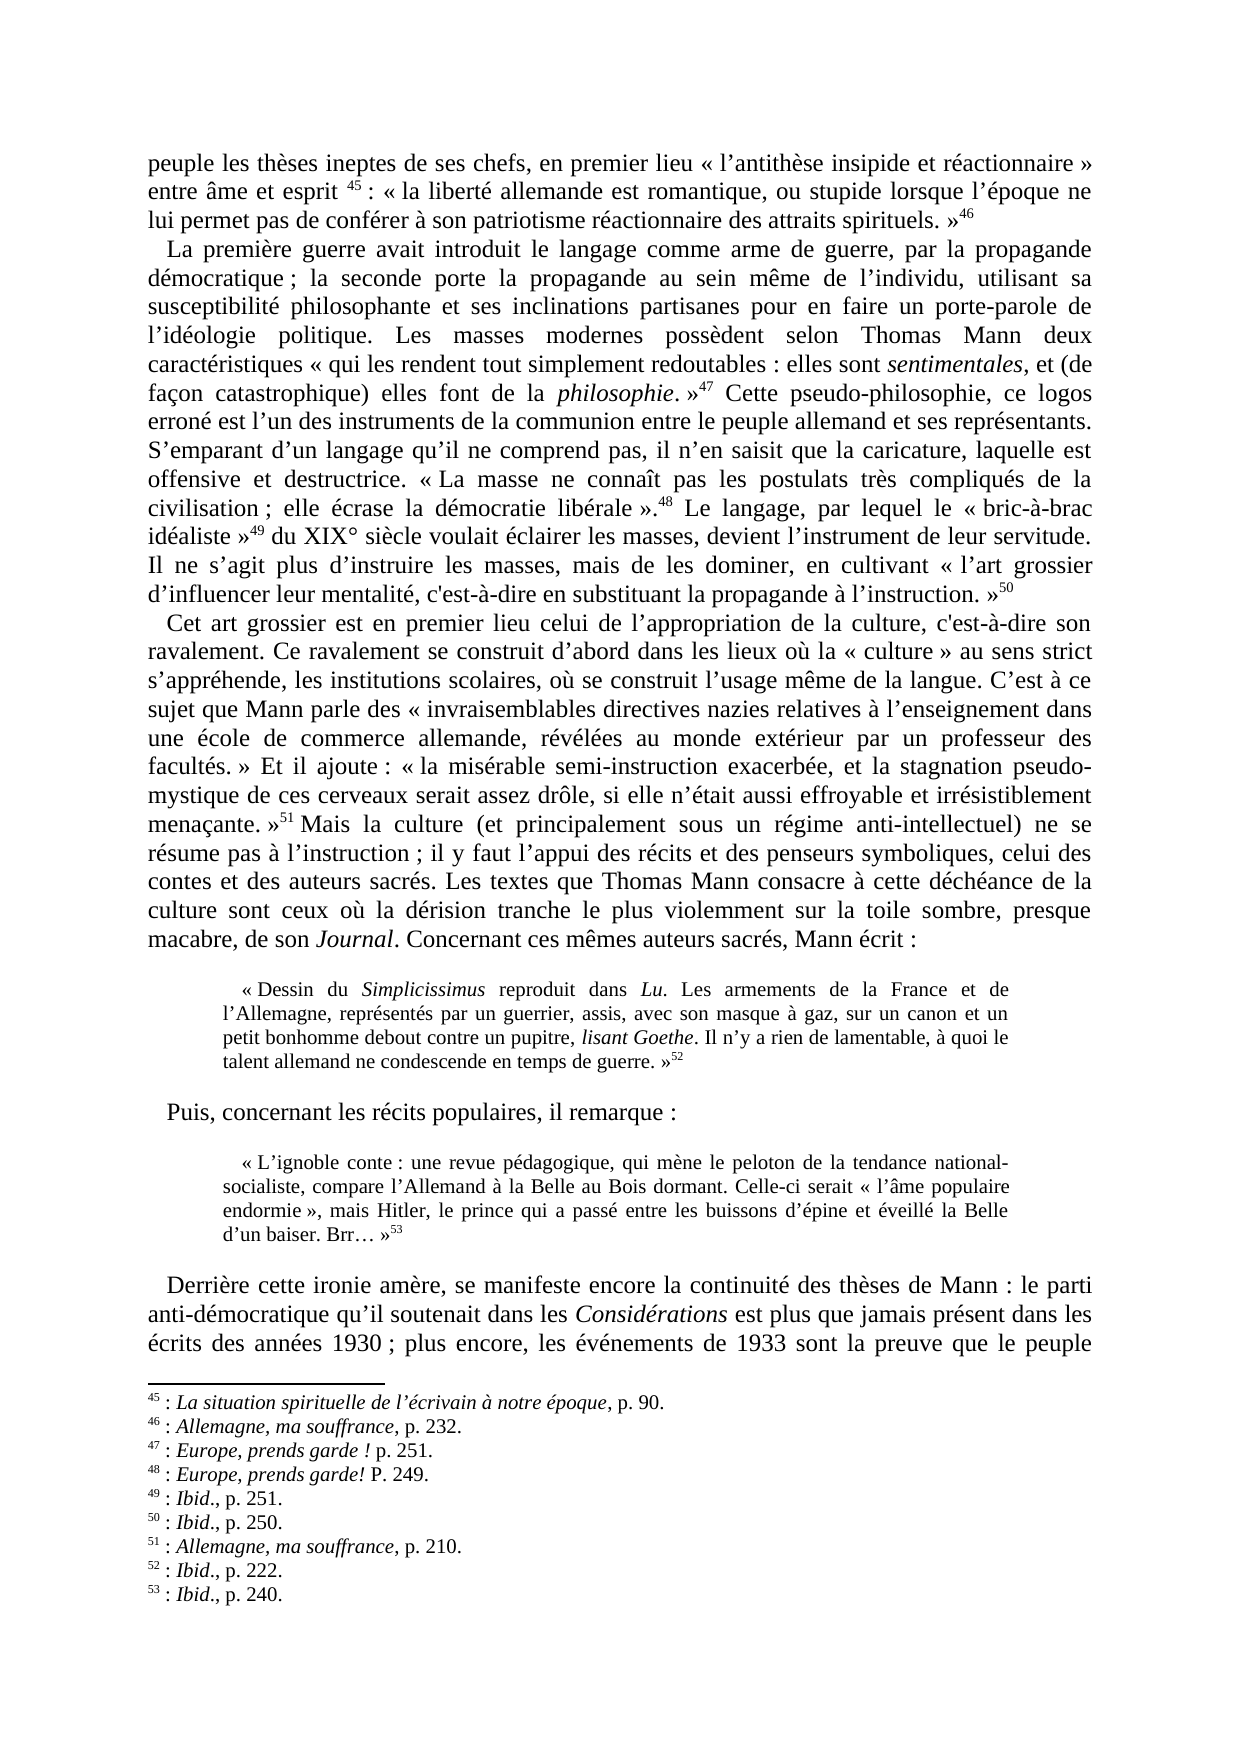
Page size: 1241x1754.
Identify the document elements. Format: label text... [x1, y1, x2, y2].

text « L’ignoble conte : une revue pédagogique, qui mène le peloton de la tendance national-socialiste, compare l’Allemand à la Belle au Bois dormant. Celle-ci serait « l’âme populaire endormie », mais Hitler, le prince qui a passé entre les buissons d’épine et éveillé la Belle d’un baiser. Brr… » [223, 1150, 1010, 1246]
text : Ibid., p. 240. [148, 1582, 1093, 1606]
text « Dessin du Simplicissimus reproduit dans Lu. Les armements de la France et de l’Allemagne, représentés par un guerrier, assis, avec son masque à gaz, sur un canon et un petit bonhomme debout contre un pupitre, lisant Goethe. Il n’y a rien de lamentable, à quoi le talent allemand ne condescende en temps de guerre. » [223, 977, 1010, 1073]
text Puis, concernant les récits populaires, il remarque : [148, 1097, 1093, 1126]
text : Ibid., p. 251. [148, 1486, 1093, 1510]
text peuple les thèses ineptes de ses chefs, en premier lieu « l’antithèse insipide et réactionnaire » entre âme et esprit : « la liberté allemande est romantique, ou stupide lorsque l’époque ne lui permet pas de conférer à son patriotisme réactionnaire des attraits spirituels. » [148, 148, 1093, 234]
text : La situation spirituelle de l’écrivain à notre époque, p. 90. [148, 1390, 1093, 1414]
text : Allemagne, ma souffrance, p. 232. [148, 1414, 1093, 1438]
text La première guerre avait introduit le langage comme arme de guerre, par la propagande démocratique ; la seconde porte la propagande au sein même de l’individu, utilisant sa susceptibilité philosophante et ses inclinations partisanes pour en faire un porte-parole de l’idéologie politique. Les masses modernes possèdent selon Thomas Mann deux caractéristiques « qui les rendent tout simplement redoutables : elles sont sentimentales, et (de façon catastrophique) elles font de la philosophie. » Cette pseudo-philosophie, ce logos erroné est l’un des instruments de la communion entre le peuple allemand et ses représentants. S’emparant d’un langage qu’il ne comprend pas, il n’en saisit que la caricature, laquelle est offensive et destructrice. « La masse ne connaît pas les postulats très compliqués de la civilisation ; elle écrase la démocratie libérale ». Le langage, par lequel le « bric-à-brac idéaliste » du XIX° siècle voulait éclairer les masses, devient l’instrument de leur servitude. Il ne s’agit plus d’instruire les masses, mais de les dominer, en cultivant « l’art grossier d’influencer leur mentalité, c'est-à-dire en substituant la propagande à l’instruction. » [148, 234, 1093, 608]
text : Europe, prends garde! P. 249. [148, 1462, 1093, 1486]
text : Allemagne, ma souffrance, p. 210. [148, 1534, 1093, 1558]
text Cet art grossier est en premier lieu celui de l’appropriation de la culture, c'est-à-dire son ravalement. Ce ravalement se construit d’abord dans les lieux où la « culture » au sens strict s’appréhende, les institutions scolaires, où se construit l’usage même de la langue. C’est à ce sujet que Mann parle des « invraisemblables directives nazies relatives à l’enseignement dans une école de commerce allemande, révélées au monde extérieur par un professeur des facultés. » Et il ajoute : « la misérable semi-instruction exacerbée, et la stagnation pseudo-mystique de ces cerveaux serait assez drôle, si elle n’était aussi effroyable et irrésistiblement menaçante. » Mais la culture (et principalement sous un régime anti-intellectuel) ne se résume pas à l’instruction ; il y faut l’appui des récits et des penseurs symboliques, celui des contes et des auteurs sacrés. Les textes que Thomas Mann consacre à cette déchéance de la culture sont ceux où la dérision tranche le plus violemment sur la toile sombre, presque macabre, de son Journal. Concernant ces mêmes auteurs sacrés, Mann écrit : [148, 608, 1093, 953]
text : Europe, prends garde ! p. 251. [148, 1438, 1093, 1462]
text : Ibid., p. 250. [148, 1510, 1093, 1534]
text : Ibid., p. 222. [148, 1558, 1093, 1582]
text Derrière cette ironie amère, se manifeste encore la continuité des thèses de Mann : le parti anti-démocratique qu’il soutenait dans les Considérations est plus que jamais présent dans les écrits des années 1930 ; plus encore, les événements de 1933 sont la preuve que le peuple [148, 1270, 1093, 1356]
